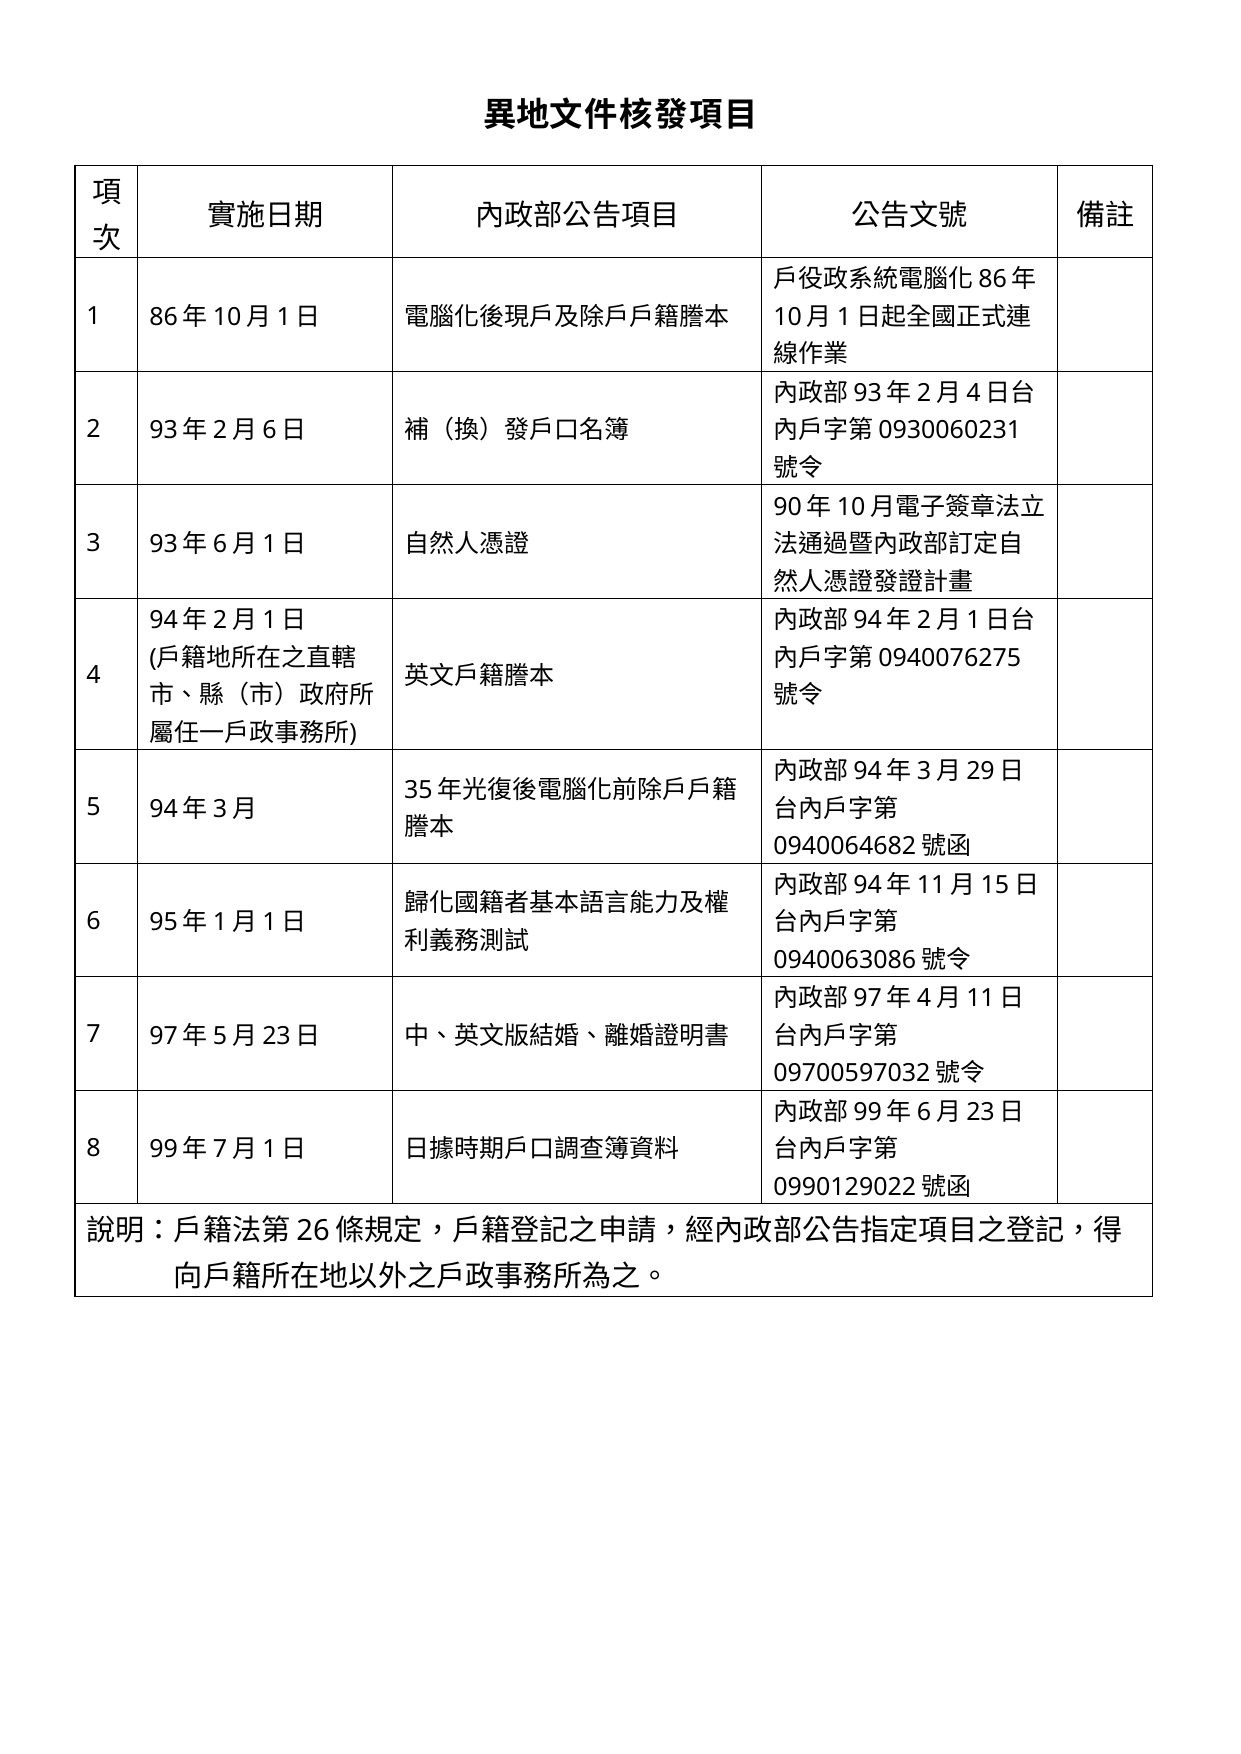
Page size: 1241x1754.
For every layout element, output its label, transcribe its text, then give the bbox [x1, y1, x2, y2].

table_cell 93年2月6日 [138, 372, 392, 484]
table_header 內政部公告項目 [393, 166, 761, 257]
table_cell [1058, 750, 1152, 862]
table_cell 94年3月 [138, 750, 392, 862]
table_cell 4 [76, 599, 137, 749]
table_cell [1058, 485, 1152, 598]
table_cell 93年6月1日 [138, 485, 392, 598]
table_cell 電腦化後現戶及除戶戶籍謄本 [393, 258, 761, 371]
table_cell 戶役政系統電腦化86年10月1日起全國正式連線作業 [762, 258, 1057, 371]
table_cell 內政部93年2月4日台內戶字第0930060231號令 [762, 372, 1057, 484]
table_cell 99年7月1日 [138, 1091, 392, 1203]
table_cell 自然人憑證 [393, 485, 761, 598]
table_cell 說明：戶籍法第26條規定，戶籍登記之申請，經內政部公告指定項目之登記，得向戶籍所在地以外之戶政事務所為之。 [76, 1204, 1152, 1296]
table_cell 歸化國籍者基本語言能力及權利義務測試 [393, 864, 761, 976]
table_header 項次 [76, 166, 137, 257]
table_cell 內政部94年3月29日台內戶字第0940064682號函 [762, 750, 1057, 862]
table_cell 94年2月1日 (戶籍地所在之直轄市、縣（市）政府所屬任一戶政事務所) [138, 599, 392, 749]
table_cell [1058, 258, 1152, 371]
table_cell [1058, 864, 1152, 976]
table_cell 內政部94年11月15日台內戶字第0940063086號令 [762, 864, 1057, 976]
table_cell 95年1月1日 [138, 864, 392, 976]
table_cell 1 [76, 258, 137, 371]
table_cell 97年5月23日 [138, 977, 392, 1089]
table_cell 英文戶籍謄本 [393, 599, 761, 749]
table_cell 5 [76, 750, 137, 862]
table_cell 7 [76, 977, 137, 1089]
table_cell 內政部94年2月1日台內戶字第0940076275號令 [762, 599, 1057, 749]
table_cell 35年光復後電腦化前除戶戶籍謄本 [393, 750, 761, 862]
table_cell 2 [76, 372, 137, 484]
table_cell 內政部99年6月23日台內戶字第0990129022號函 [762, 1091, 1057, 1203]
table_header 實施日期 [138, 166, 392, 257]
text 異地文件核發項目 [75, 89, 1165, 135]
table_cell 3 [76, 485, 137, 598]
table_header 備註 [1058, 166, 1152, 257]
table_cell 內政部97年4月11日台內戶字第09700597032號令 [762, 977, 1057, 1089]
table_cell 日據時期戶口調查簿資料 [393, 1091, 761, 1203]
table_cell 8 [76, 1091, 137, 1203]
table_cell 6 [76, 864, 137, 976]
table_header 公告文號 [762, 166, 1057, 257]
table_cell 86年10月1日 [138, 258, 392, 371]
table_cell 中、英文版結婚、離婚證明書 [393, 977, 761, 1089]
table_cell [1058, 599, 1152, 749]
table_cell [1058, 372, 1152, 484]
table_cell [1058, 1091, 1152, 1203]
table_cell 補（換）發戶口名簿 [393, 372, 761, 484]
table_cell 90年10月電子簽章法立法通過暨內政部訂定自然人憑證發證計畫 [762, 485, 1057, 598]
table_cell [1058, 977, 1152, 1089]
